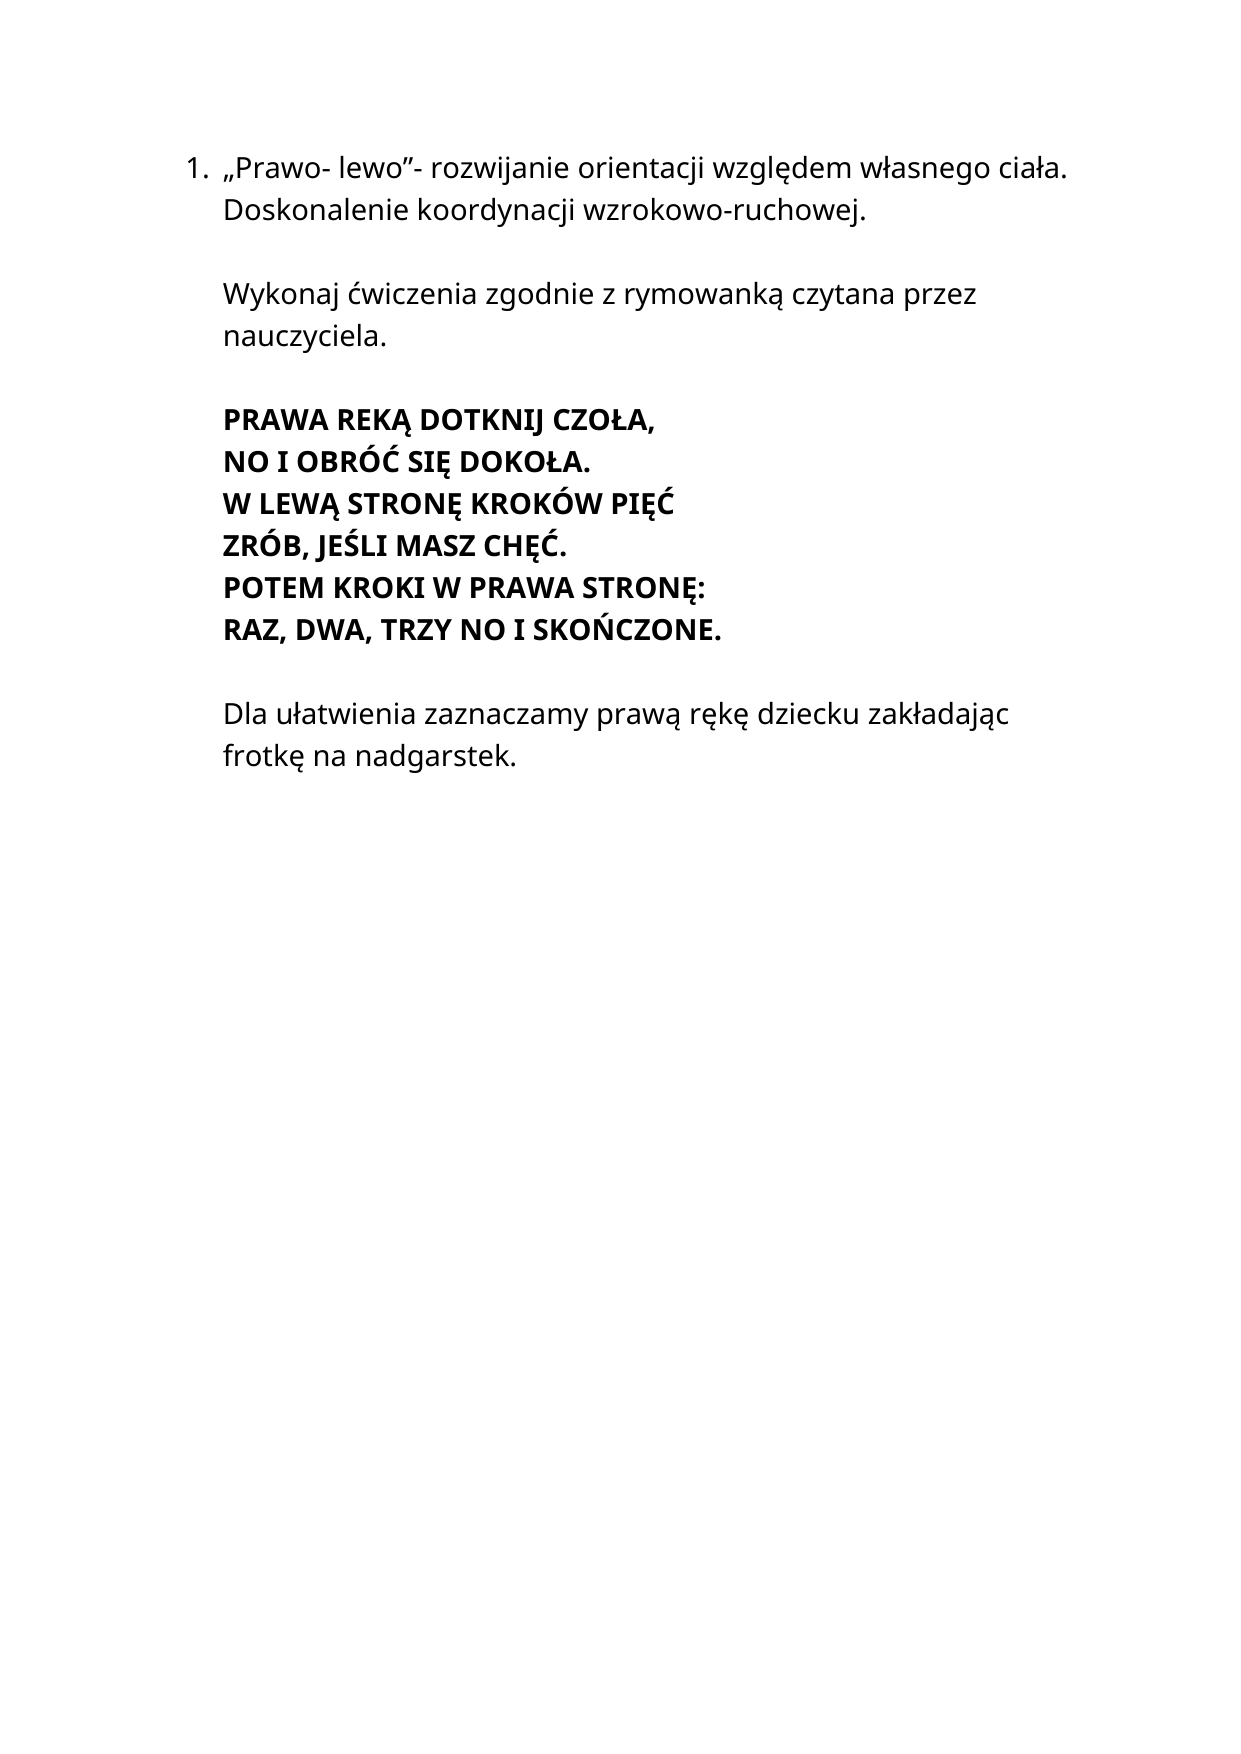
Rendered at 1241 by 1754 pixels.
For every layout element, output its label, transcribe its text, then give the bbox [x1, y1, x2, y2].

list RAZ, DWA, TRZY NO I SKOŃCZONE. [223, 609, 1093, 649]
list ZRÓB, JEŚLI MASZ CHĘĆ. [223, 525, 1093, 565]
list Dla ułatwienia zaznaczamy prawą rękę dziecku zakładając frotkę na nadgarstek. [223, 693, 1093, 775]
list „Prawo- lewo”- rozwijanie orientacji względem własnego ciała. Doskonalenie koordynacji wzrokowo-ruchowej. [185, 148, 1093, 229]
list PRAWA REKĄ DOTKNIJ CZOŁA, [223, 399, 1093, 439]
list W LEWĄ STRONĘ KROKÓW PIĘĆ [223, 483, 1093, 523]
list Wykonaj ćwiczenia zgodnie z rymowanką czytana przez nauczyciela. [223, 273, 1093, 355]
list NO I OBRÓĆ SIĘ DOKOŁA. [223, 441, 1093, 481]
list POTEM KROKI W PRAWA STRONĘ: [223, 567, 1093, 607]
